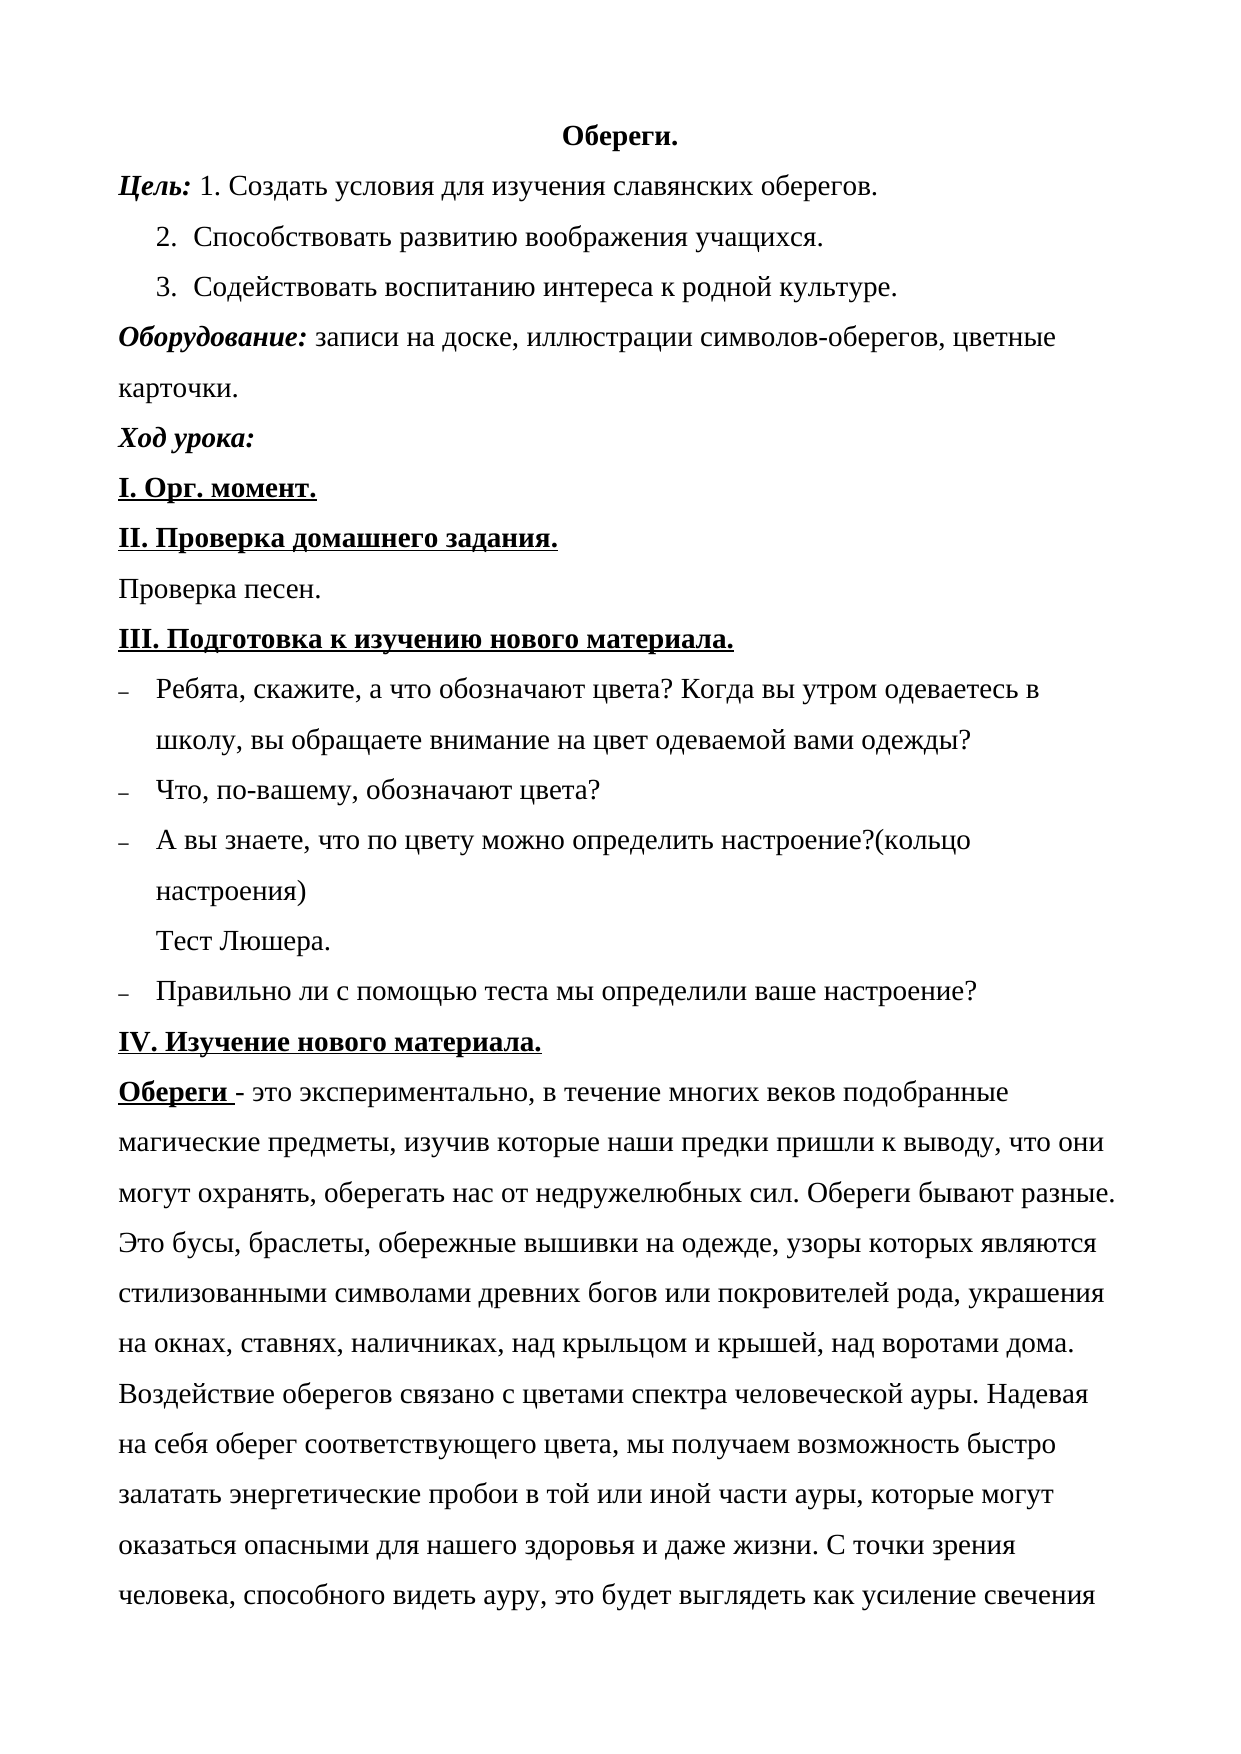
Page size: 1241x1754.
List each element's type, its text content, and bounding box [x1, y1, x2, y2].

list Ребята, скажите, а что обозначают цвета? Когда вы утром одеваетесь в школу, вы обращаете внимание на цвет одеваемой вами одежды? [118, 672, 1122, 755]
list Тест Люшера. [118, 923, 1122, 957]
list Правильно ли с помощью теста мы определили ваше настроение? [118, 973, 1122, 1007]
text Оборудование: записи на доске, иллюстрации символов-оберегов, цветные карточки. [118, 319, 1122, 403]
list А вы знаете, что по цвету можно определить настроение?(кольцо настроения) [118, 822, 1122, 906]
text Ход урока: [118, 420, 1122, 453]
text Проверка песен. [118, 571, 1122, 604]
list Содействовать воспитанию интереса к родной культуре. [156, 269, 1122, 303]
text IV. Изучение нового материала. [118, 1024, 1122, 1057]
text II. Проверка домашнего задания. [118, 521, 1122, 554]
text Воздействие оберегов связано с цветами спектра человеческой ауры. Надевая на себя оберег соответствующего цвета, мы получаем возможность быстро залатать энергетические пробои в той или иной части ауры, которые могут оказаться опасными для нашего здоровья и даже жизни. С точки зрения человека, способного видеть ауру, это будет выглядеть как усиление свечения [118, 1376, 1122, 1611]
list Что, по-вашему, обозначают цвета? [118, 772, 1122, 806]
text Обереги - это экспериментально, в течение многих веков подобранные магические предметы, изучив которые наши предки пришли к выводу, что они могут охранять, оберегать нас от недружелюбных сил. Обереги бывают разные. Это бусы, браслеты, обережные вышивки на одежде, узоры которых являются стилизованными символами древних богов или покровителей рода, украшения на окнах, ставнях, наличниках, над крыльцом и крышей, над воротами дома. [118, 1074, 1122, 1359]
text I. Орг. момент. [118, 470, 1122, 504]
text Обереги. [118, 118, 1122, 152]
text Цель: 1. Создать условия для изучения славянских оберегов. [118, 168, 1122, 202]
list Способствовать развитию воображения учащихся. [156, 219, 1122, 252]
text III. Подготовка к изучению нового материала. [118, 621, 1122, 655]
